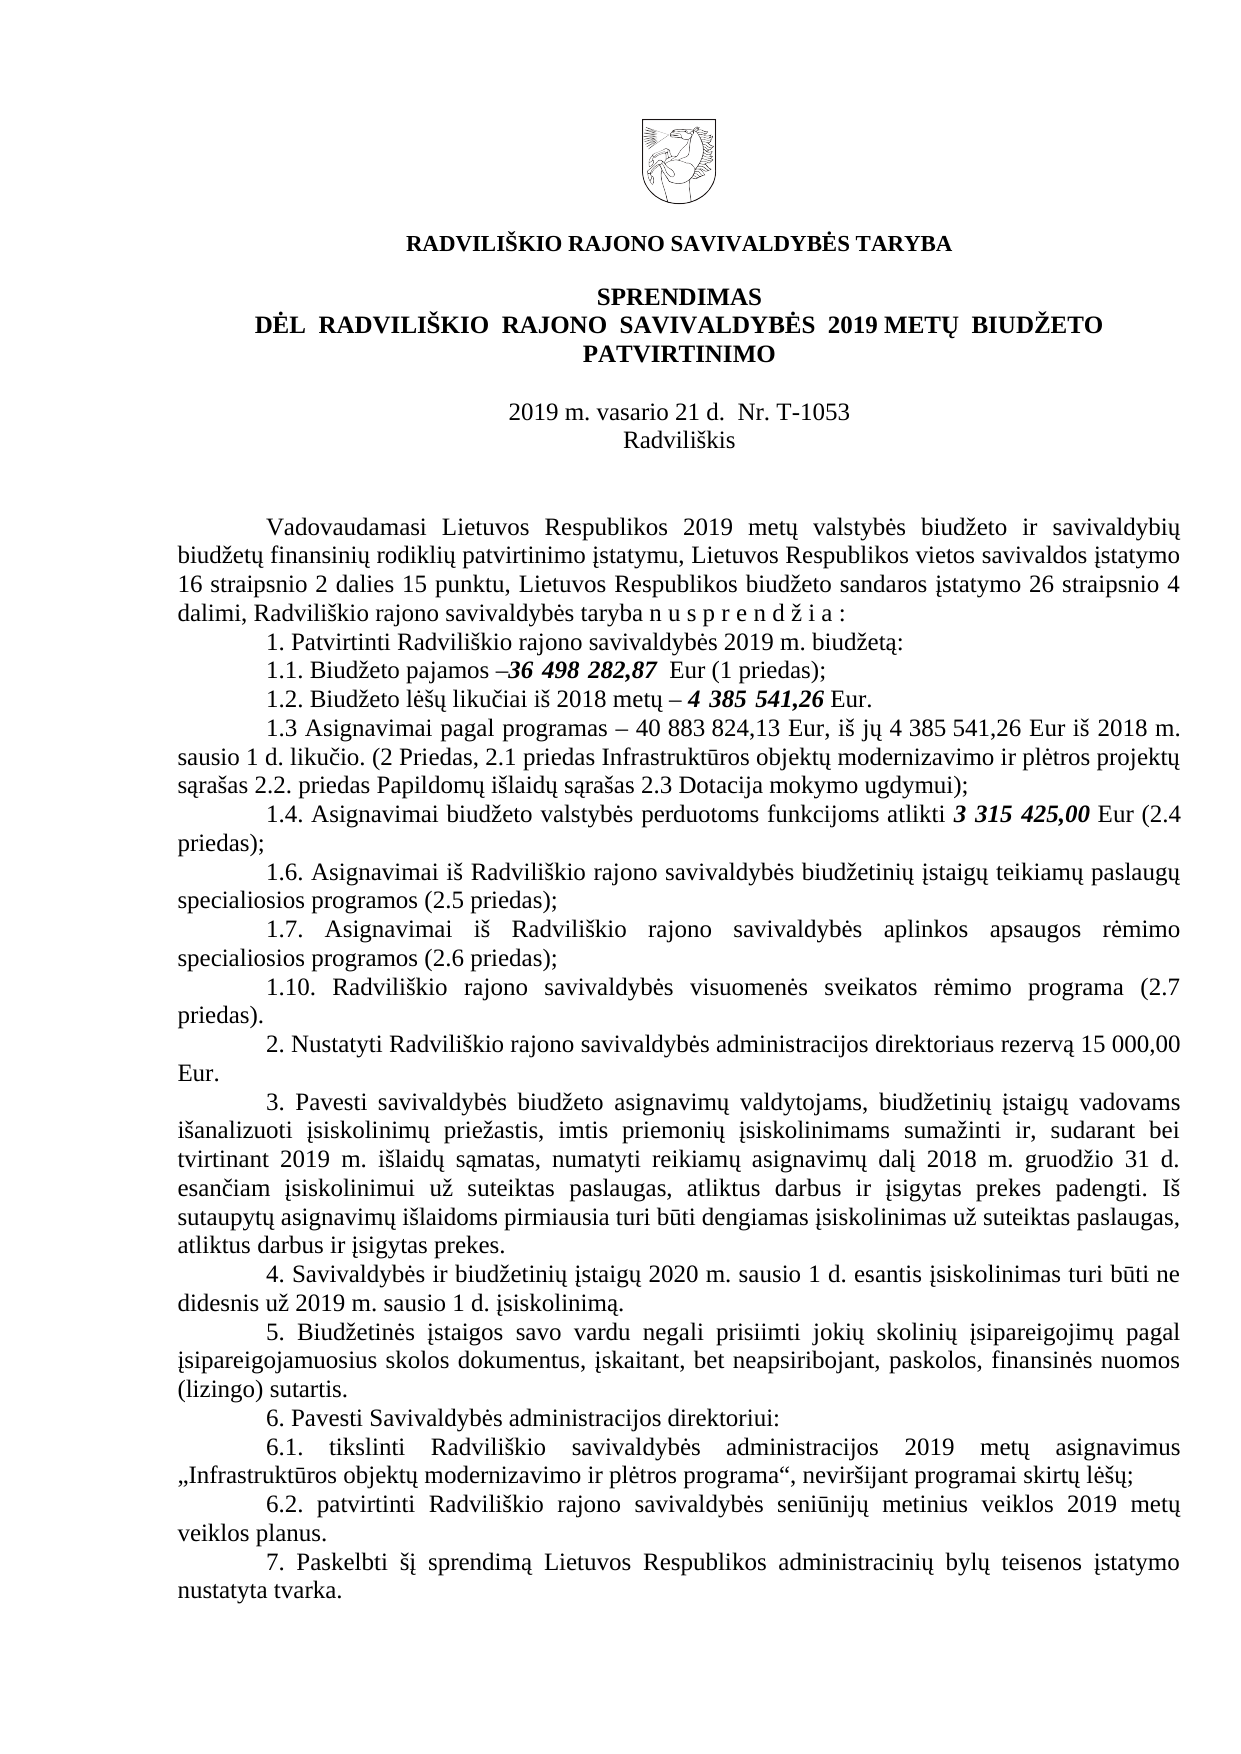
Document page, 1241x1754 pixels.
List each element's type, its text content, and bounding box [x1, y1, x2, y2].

text 1.6. Asignavimai iš Radviliškio rajono savivaldybės biudžetinių įstaigų teikiamų paslaugų specialiosios programos (2.5 priedas); [177, 857, 1181, 914]
text 4. Savivaldybės ir biudžetinių įstaigų 2020 m. sausio 1 d. esantis įsiskolinimas turi būti ne didesnis už 2019 m. sausio 1 d. įsiskolinimą. [177, 1259, 1181, 1317]
text Vadovaudamasi Lietuvos Respublikos 2019 metų valstybės biudžeto ir savivaldybių biudžetų finansinių rodiklių patvirtinimo įstatymu, Lietuvos Respublikos vietos savivaldos įstatymo 16 straipsnio 2 dalies 15 punktu, Lietuvos Respublikos biudžeto sandaros įstatymo 26 straipsnio 4 dalimi, Radviliškio rajono savivaldybės taryba n u s p r e n d ž i a : [177, 512, 1181, 627]
text 6. Pavesti Savivaldybės administracijos direktoriui: [177, 1403, 1181, 1432]
text SPRENDIMAS [177, 282, 1181, 311]
text 3. Pavesti savivaldybės biudžeto asignavimų valdytojams, biudžetinių įstaigų vadovams išanalizuoti įsiskolinimų priežastis, imtis priemonių įsiskolinimams sumažinti ir, sudarant bei tvirtinant 2019 m. išlaidų sąmatas, numatyti reikiamų asignavimų dalį 2018 m. gruodžio 31 d. esančiam įsiskolinimui už suteiktas paslaugas, atliktus darbus ir įsigytas prekes padengti. Iš sutaupytų asignavimų išlaidoms pirmiausia turi būti dengiamas įsiskolinimas už suteiktas paslaugas, atliktus darbus ir įsigytas prekes. [177, 1087, 1181, 1259]
text 5. Biudžetinės įstaigos savo vardu negali prisiimti jokių skolinių įsipareigojimų pagal įsipareigojamuosius skolos dokumentus, įskaitant, bet neapsiribojant, paskolos, finansinės nuomos (lizingo) sutartis. [177, 1317, 1181, 1403]
text Radviliškis [177, 426, 1181, 454]
text 2019 m. vasario 21 d. Nr. T-1053 [177, 397, 1181, 426]
text 6.1. tikslinti Radviliškio savivaldybės administracijos 2019 metų asignavimus „Infrastruktūros objektų modernizavimo ir plėtros programa“, neviršijant programai skirtų lėšų; [177, 1432, 1181, 1489]
text 1.10. Radviliškio rajono savivaldybės visuomenės sveikatos rėmimo programa (2.7 priedas). [177, 972, 1181, 1029]
text 7. Paskelbti šį sprendimą Lietuvos Respublikos administracinių bylų teisenos įstatymo nustatyta tvarka. [177, 1547, 1181, 1604]
text 1.1. Biudžeto pajamos –36 498 282,87 Eur (1 priedas); [177, 656, 1181, 684]
text RADVILIŠKIO RAJONO SAVIVALDYBĖS TARYBA [177, 230, 1181, 256]
text 1.2. Biudžeto lėšų likučiai iš 2018 metų – 4 385 541,26 Eur. [177, 684, 1181, 713]
text 1.7. Asignavimai iš Radviliškio rajono savivaldybės aplinkos apsaugos rėmimo specialiosios programos (2.6 priedas); [177, 914, 1181, 972]
text 1. Patvirtinti Radviliškio rajono savivaldybės 2019 m. biudžetą: [177, 627, 1181, 656]
text DĖL RADVILIŠKIO RAJONO SAVIVALDYBĖS 2019 METŲ BIUDŽETO PATVIRTINIMO [177, 311, 1181, 368]
text 6.2. patvirtinti Radviliškio rajono savivaldybės seniūnijų metinius veiklos 2019 metų veiklos planus. [177, 1489, 1181, 1547]
text 1.3 Asignavimai pagal programas – 40 883 824,13 Eur, iš jų 4 385 541,26 Eur iš 2018 m. sausio 1 d. likučio. (2 Priedas, 2.1 priedas Infrastruktūros objektų modernizavimo ir plėtros projektų sąrašas 2.2. priedas Papildomų išlaidų sąrašas 2.3 Dotacija mokymo ugdymui); [177, 713, 1181, 799]
text 1.4. Asignavimai biudžeto valstybės perduotoms funkcijoms atlikti 3 315 425,00 Eur (2.4 priedas); [177, 799, 1181, 857]
text 2. Nustatyti Radviliškio rajono savivaldybės administracijos direktoriaus rezervą 15 000,00 Eur. [177, 1029, 1181, 1087]
